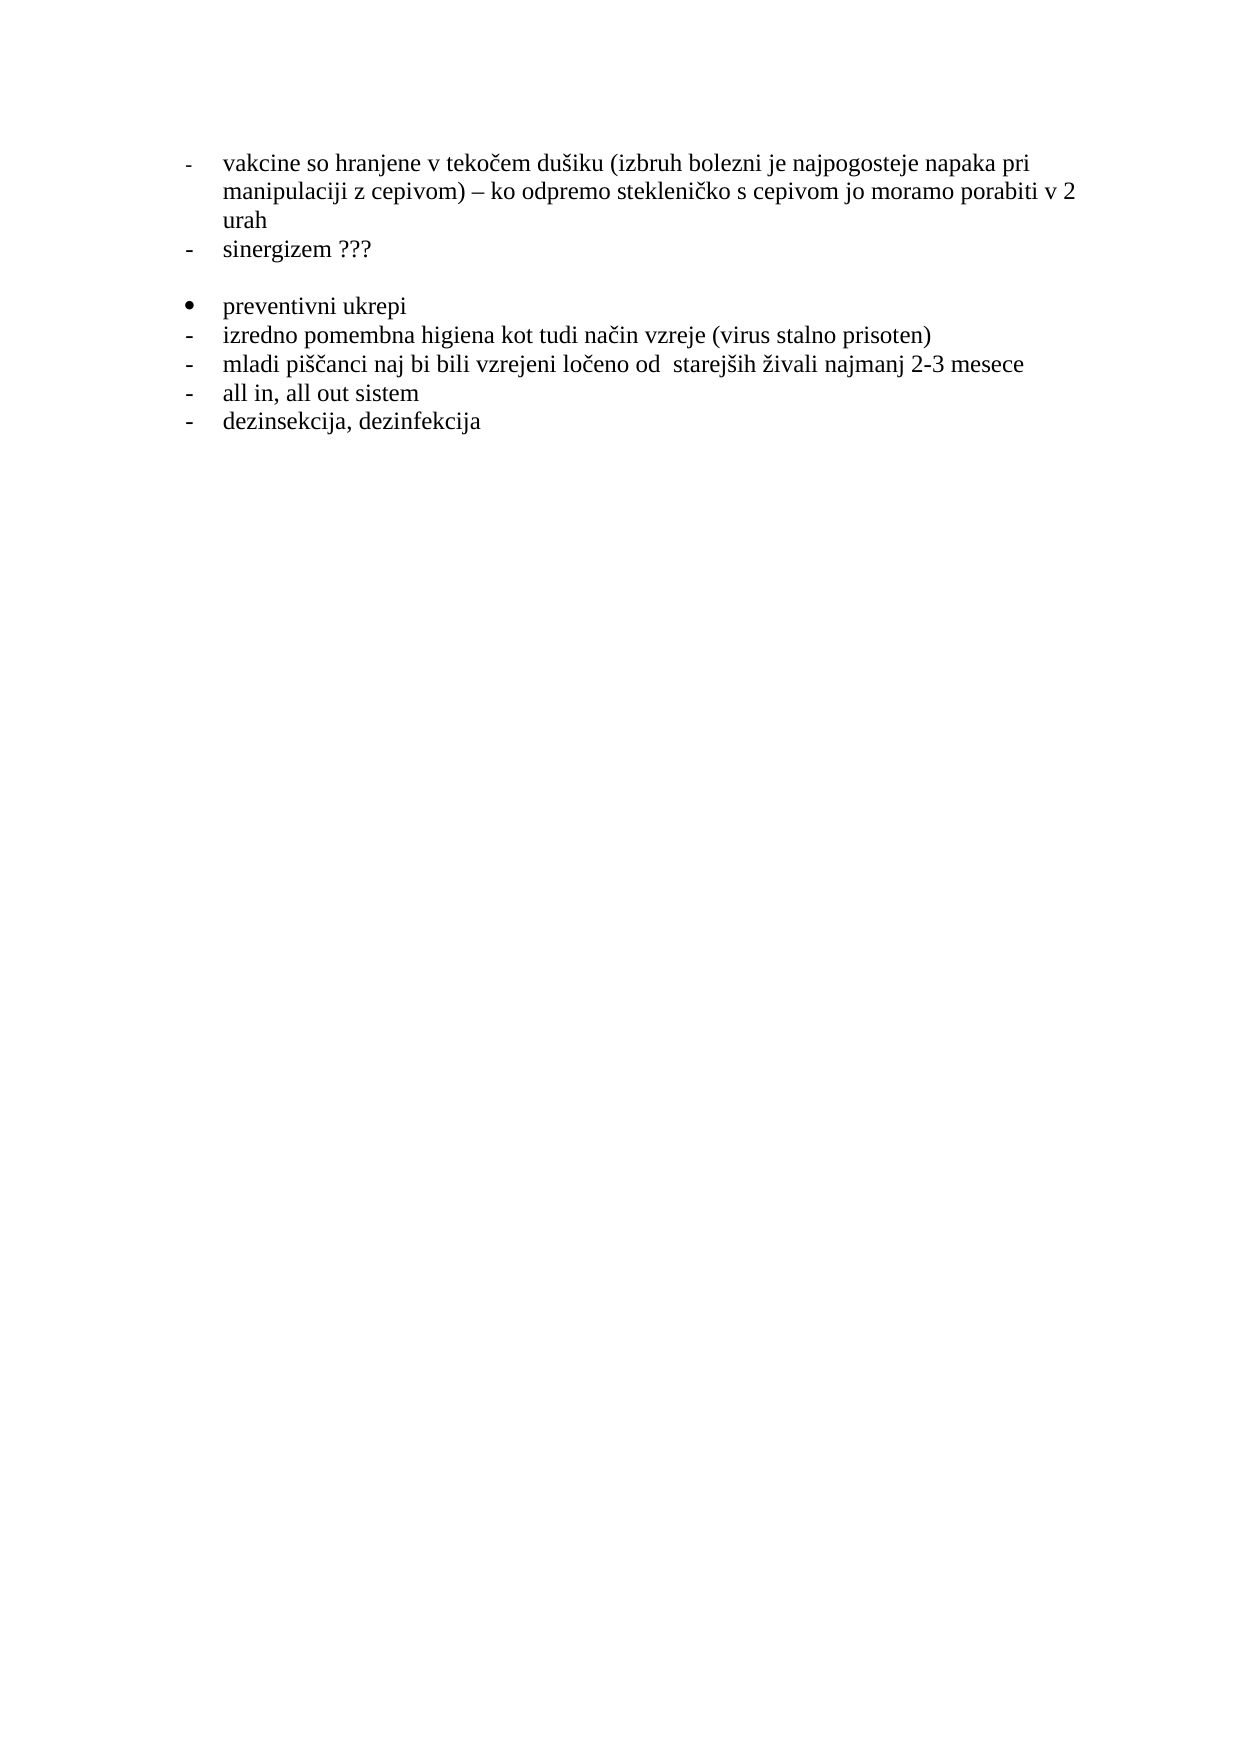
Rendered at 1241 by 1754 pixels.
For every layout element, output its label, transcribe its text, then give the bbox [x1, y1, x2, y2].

list dezinsekcija, dezinfekcija [185, 406, 1093, 435]
list izredno pomembna higiena kot tudi način vzreje (virus stalno prisoten) [185, 320, 1093, 349]
list mladi piščanci naj bi bili vzrejeni ločeno od starejših živali najmanj 2-3 mesece [185, 349, 1093, 378]
list vakcine so hranjene v tekočem dušiku (izbruh bolezni je najpogosteje napaka pri manipulaciji z cepivom) – ko odpremo stekleničko s cepivom jo moramo porabiti v 2 urah [185, 148, 1093, 234]
list all in, all out sistem [185, 378, 1093, 406]
list preventivni ukrepi [185, 291, 1093, 320]
list sinergizem ??? [185, 234, 1093, 263]
